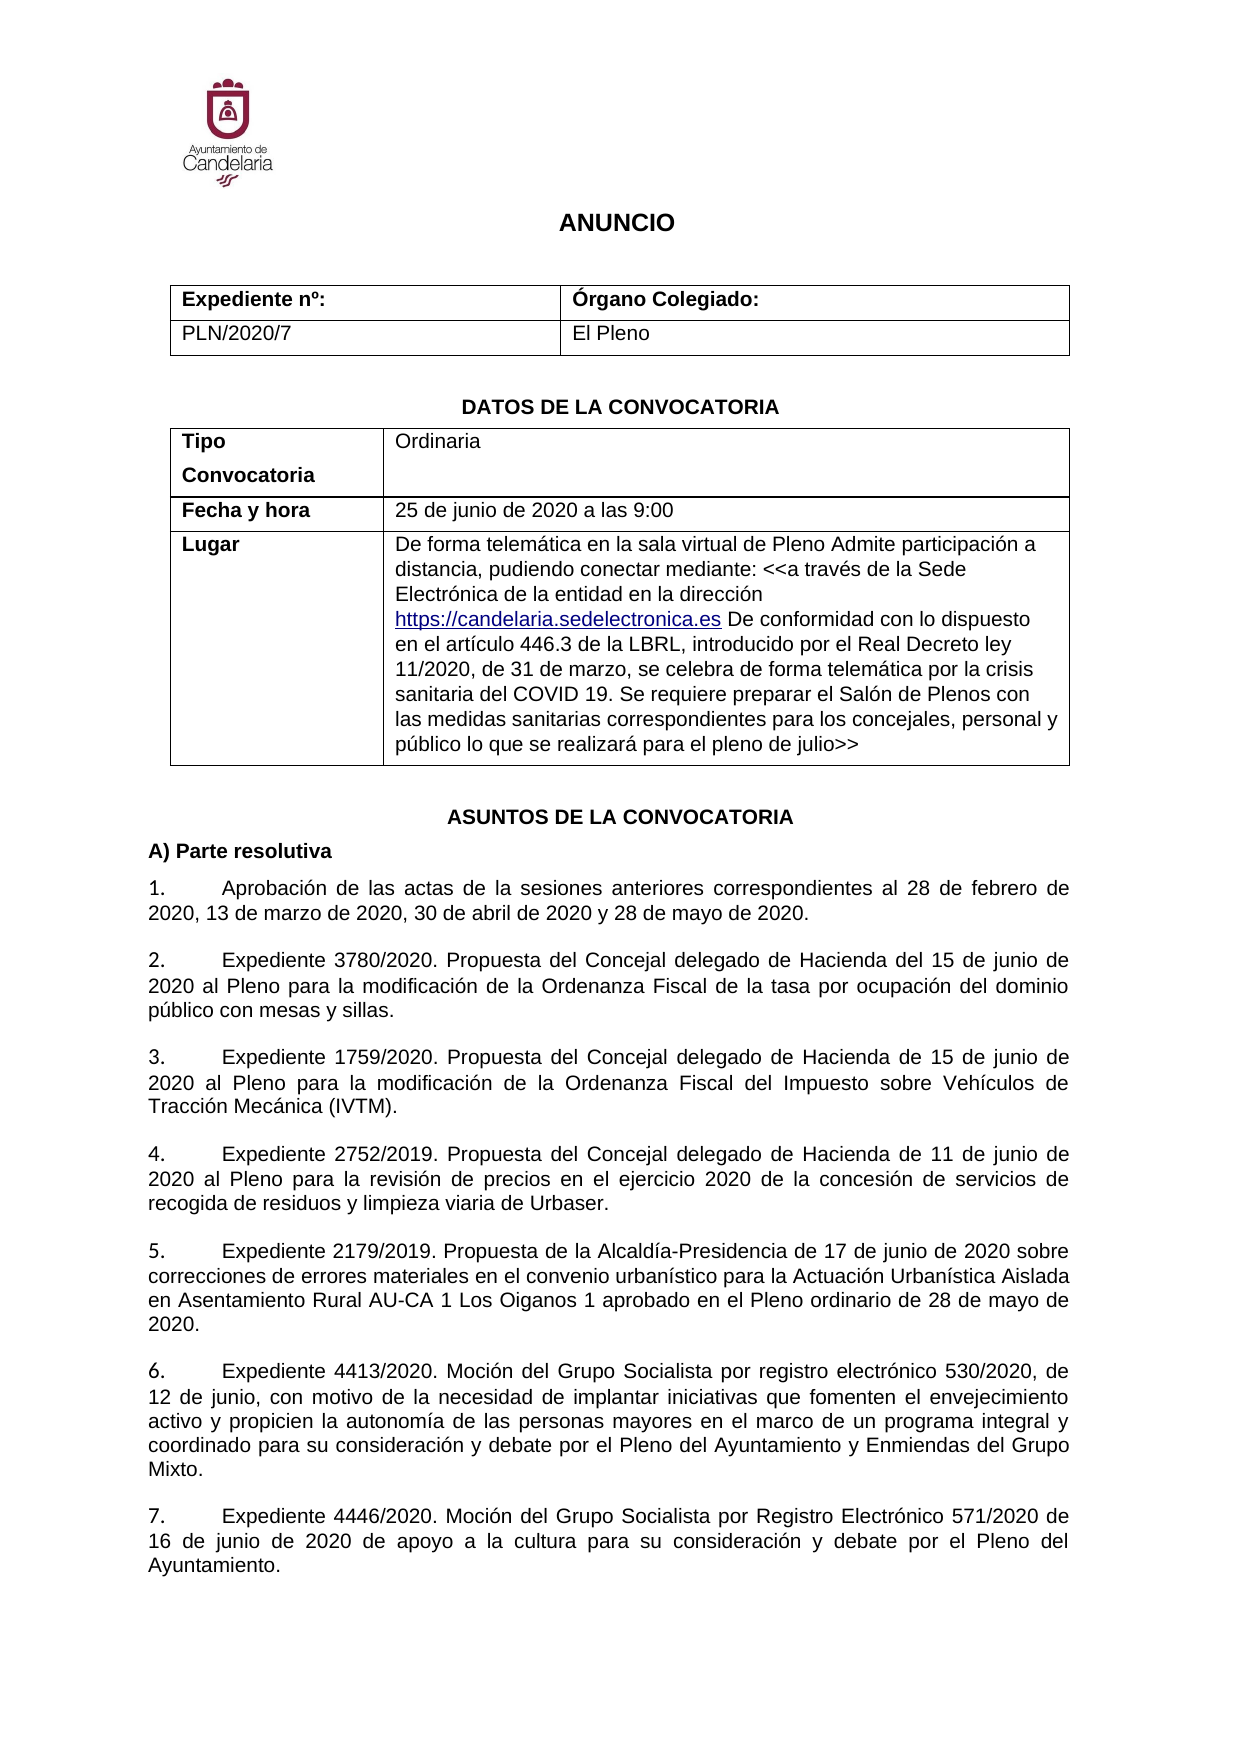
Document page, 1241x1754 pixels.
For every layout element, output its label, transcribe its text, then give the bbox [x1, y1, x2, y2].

list Expediente 4446/2020. Moción del Grupo Socialista por Registro Electrónico 571/2020 de 16 de junio de 2020 de apoyo a la cultura para su consideración y debate por el Pleno del Ayuntamiento. [148, 1501, 1071, 1577]
table_header Expediente nº: [171, 286, 560, 320]
text ASUNTOS DE LA CONVOCATORIA [170, 805, 1071, 829]
table_cell De forma telemática en la sala virtual de Pleno Admite participación a distancia, pudiendo conectar mediante: <<a través de la Sede Electrónica de la entidad en la dirección https://candelaria.sedelectronica.es De conformidad con lo dispuesto en el artículo 446.3 de la LBRL, introducido por el Real Decreto ley 11/2020, de 31 de marzo, se celebra de forma telemática por la crisis sanitaria del COVID 19. Se requiere preparar el Salón de Plenos con las medidas sanitarias correspondientes para los concejales, personal y público lo que se realizará para el pleno de julio>> [384, 532, 1069, 765]
table_cell 25 de junio de 2020 a las 9:00 [384, 498, 1069, 531]
list Expediente 3780/2020. Propuesta del Concejal delegado de Hacienda del 15 de junio de 2020 al Pleno para la modificación de la Ordenanza Fiscal de la tasa por ocupación del dominio público con mesas y sillas. [148, 946, 1071, 1022]
table_header Órgano Colegiado: [561, 286, 1069, 320]
table_cell PLN/2020/7 [171, 321, 560, 355]
table_header Tipo Convocatoria [171, 429, 383, 496]
list Expediente 2752/2019. Propuesta del Concejal delegado de Hacienda de 11 de junio de 2020 al Pleno para la revisión de precios en el ejercicio 2020 de la concesión de servicios de recogida de residuos y limpieza viaria de Urbaser. [148, 1139, 1071, 1215]
table_cell Fecha y hora [171, 498, 383, 531]
text DATOS DE LA CONVOCATORIA [170, 394, 1071, 418]
list Expediente 4413/2020. Moción del Grupo Socialista por registro electrónico 530/2020, de 12 de junio, con motivo de la necesidad de implantar iniciativas que fomenten el envejecimiento activo y propicien la autonomía de las personas mayores en el marco de un programa integral y coordinado para su consideración y debate por el Pleno del Ayuntamiento y Enmiendas del Grupo Mixto. [148, 1357, 1071, 1481]
list Expediente 2179/2019. Propuesta de la Alcaldía-Presidencia de 17 de junio de 2020 sobre correcciones de errores materiales en el convenio urbanístico para la Actuación Urbanística Aislada en Asentamiento Rural AU-CA 1 Los Oiganos 1 aprobado en el Pleno ordinario de 28 de mayo de 2020. [148, 1236, 1071, 1336]
list Aprobación de las actas de la sesiones anteriores correspondientes al 28 de febrero de 2020, 13 de marzo de 2020, 30 de abril de 2020 y 28 de mayo de 2020. [148, 873, 1071, 925]
table_cell El Pleno [561, 321, 1069, 355]
table_cell Lugar [171, 532, 383, 765]
table_header Ordinaria [384, 429, 1069, 496]
list Expediente 1759/2020. Propuesta del Concejal delegado de Hacienda de 15 de junio de 2020 al Pleno para la modificación de la Ordenanza Fiscal del Impuesto sobre Vehículos de Tracción Mecánica (IVTM). [148, 1042, 1071, 1118]
text ANUNCIO [170, 208, 1071, 237]
text A) Parte resolutiva [148, 838, 1071, 862]
